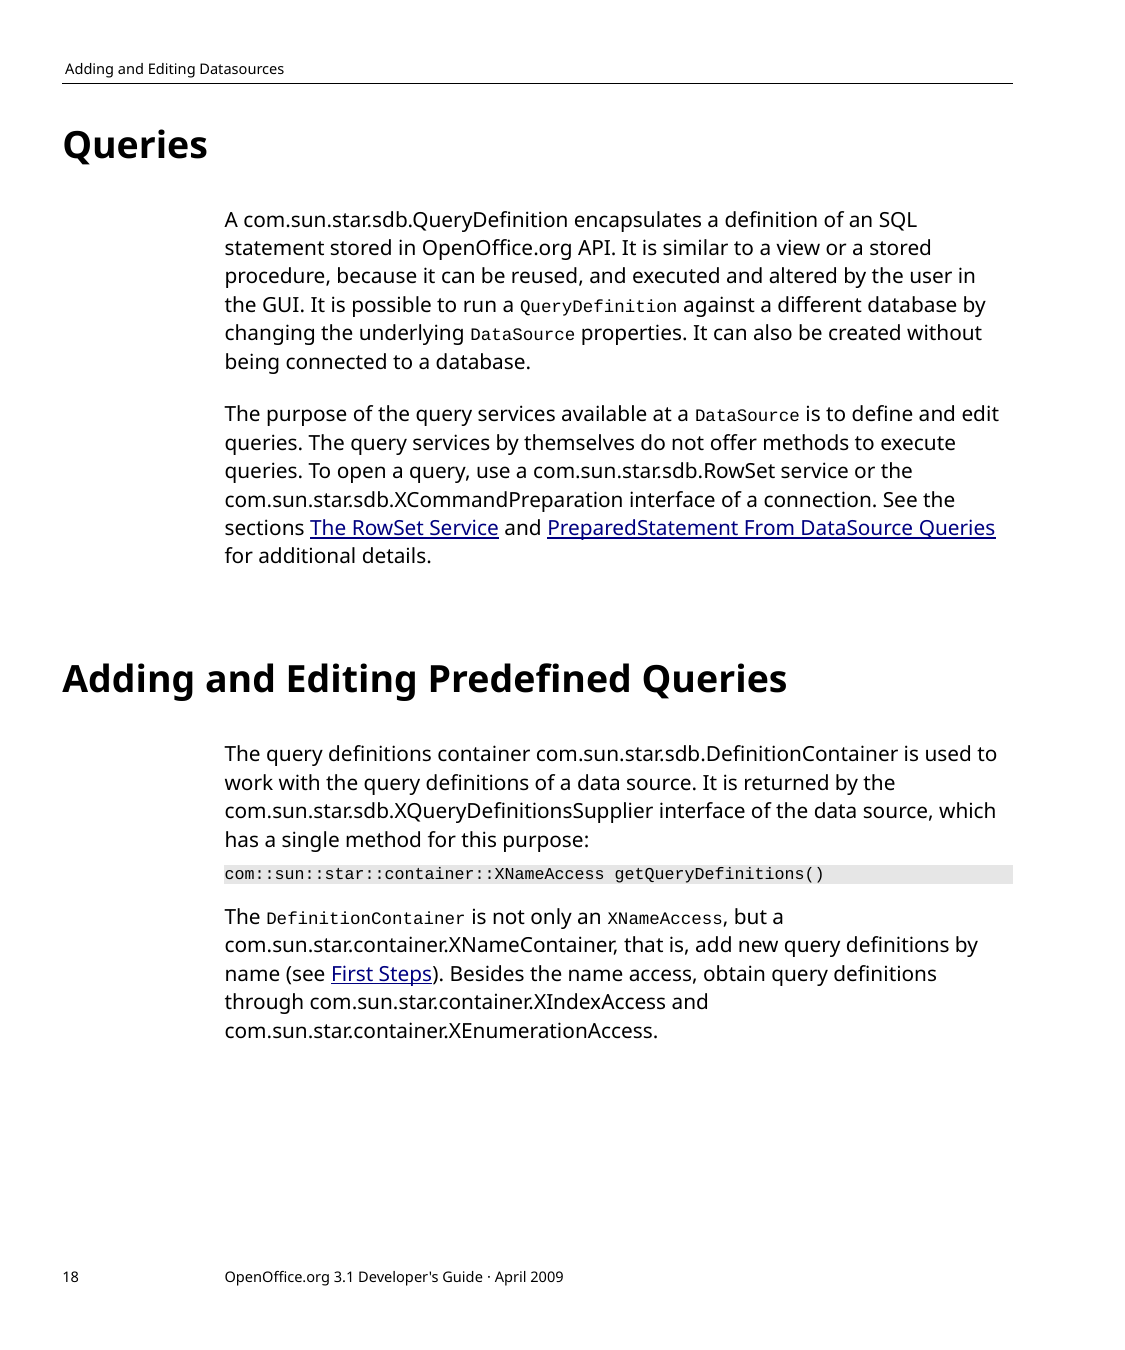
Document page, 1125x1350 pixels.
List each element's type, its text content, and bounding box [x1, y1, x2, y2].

text A com.sun.star.sdb.QueryDefinition encapsulates a definition of an SQL statement stored in OpenOffice.org API. It is similar to a view or a stored procedure, because it can be reused, and executed and altered by the user in the GUI. It is possible to run a QueryDefinition against a different database by changing the underlying DataSource properties. It can also be created without being connected to a database. [224, 205, 1013, 375]
text com::sun::star::container::XNameAccess getQueryDefinitions() [224, 865, 1013, 884]
text The query definitions container com.sun.star.sdb.DefinitionContainer is used to work with the query definitions of a data source. It is returned by the com.sun.star.sdb.XQueryDefinitionsSupplier interface of the data source, which has a single method for this purpose: [224, 739, 1013, 853]
subtitle Queries [62, 118, 1013, 169]
text The DefinitionContainer is not only an XNameAccess, but a com.sun.star.container.XNameContainer, that is, add new query definitions by name (see First Steps). Besides the name access, obtain query definitions through com.sun.star.container.XIndexAccess and com.sun.star.container.XEnumerationAccess. [224, 902, 1013, 1044]
subtitle Adding and Editing Predefined Queries [62, 653, 1013, 704]
text The purpose of the query services available at a DataSource is to define and edit queries. The query services by themselves do not offer methods to execute queries. To open a query, use a com.sun.star.sdb.RowSet service or the com.sun.star.sdb.XCommandPreparation interface of a connection. See the sections The RowSet Service and PreparedStatement From DataSource Queries for additional details. [224, 399, 1013, 570]
